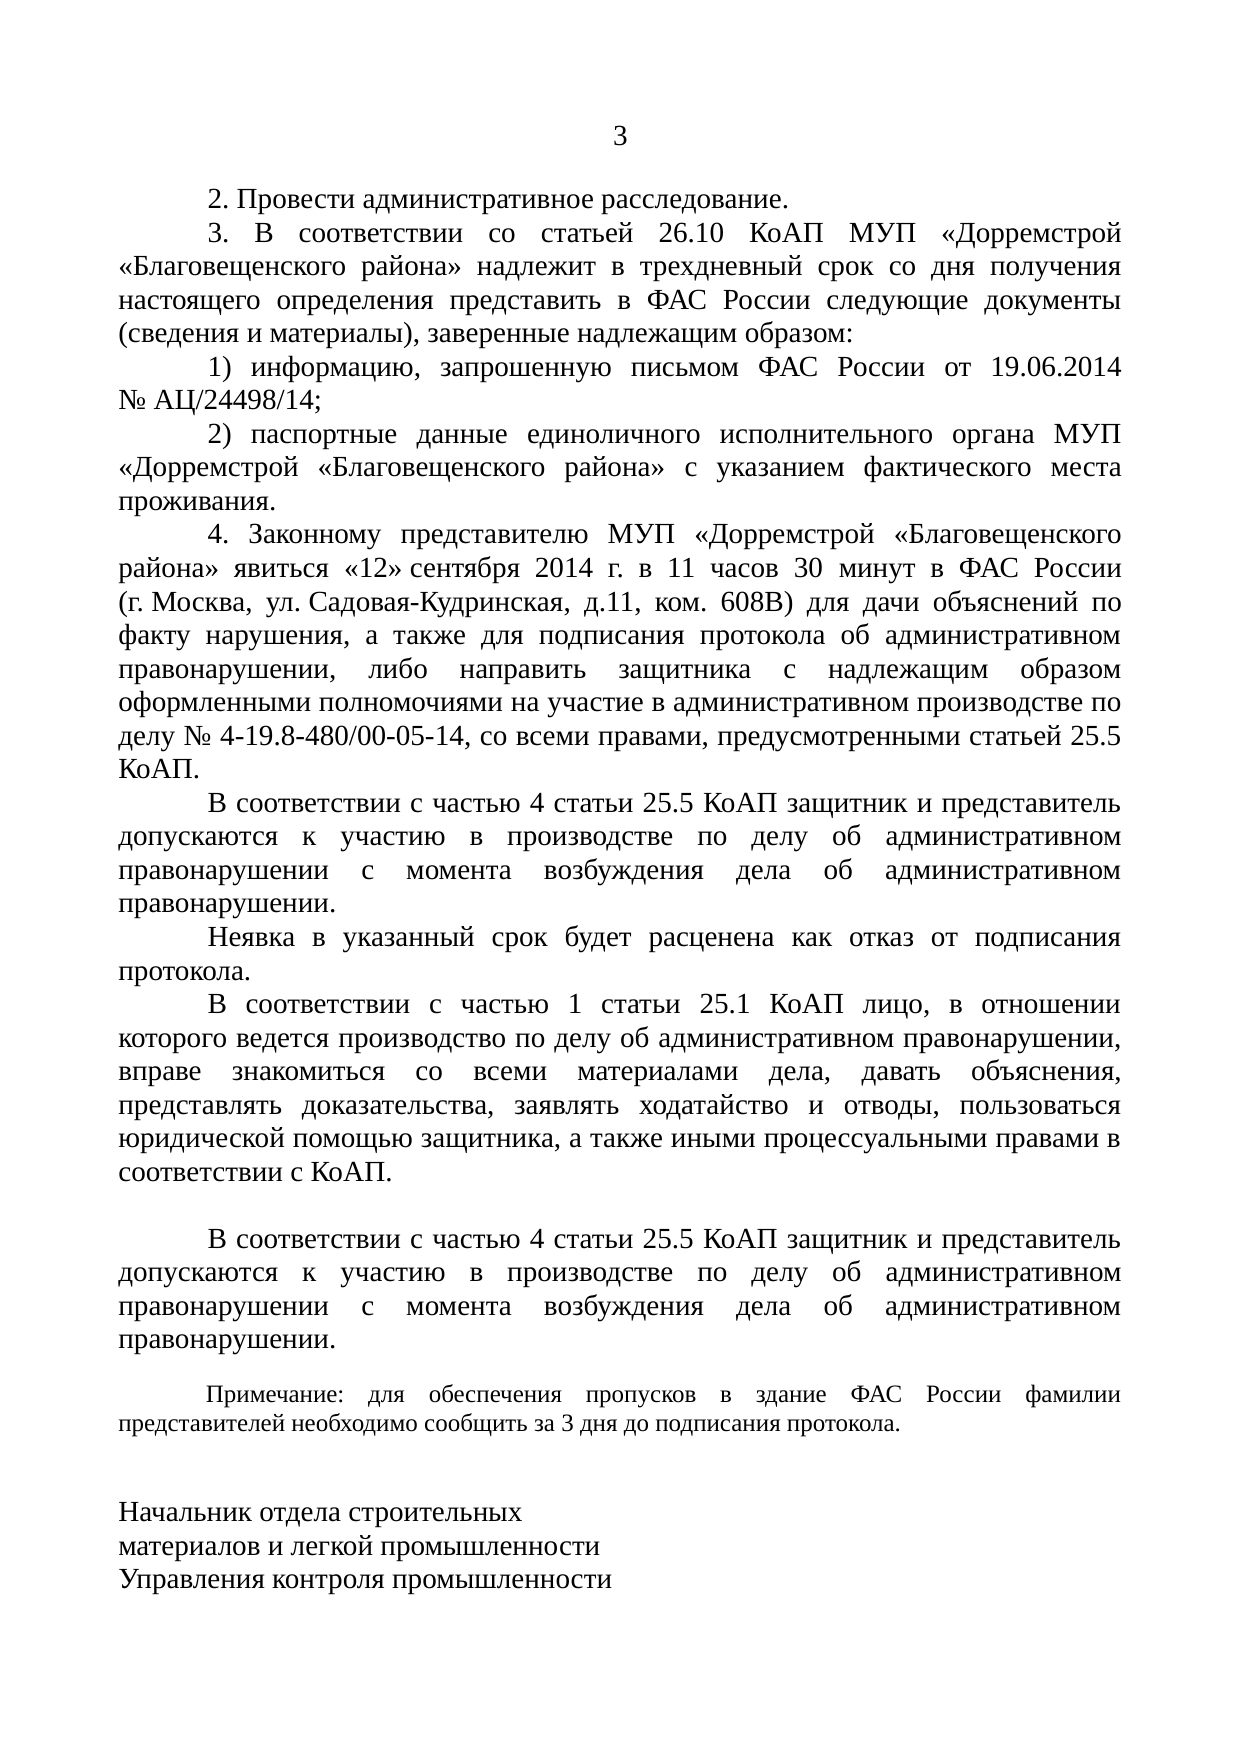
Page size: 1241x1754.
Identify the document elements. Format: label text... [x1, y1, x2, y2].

text В соответствии с частью 4 статьи 25.5 КоАП защитник и представитель допускаются к участию в производстве по делу об административном правонарушении с момента возбуждения дела об административном правонарушении. [118, 1221, 1122, 1355]
text В соответствии с частью 1 статьи 25.1 КоАП лицо, в отношении которого ведется производство по делу об административном правонарушении, вправе знакомиться со всеми материалами дела, давать объяснения, представлять доказательства, заявлять ходатайство и отводы, пользоваться юридической помощью защитника, а также иными процессуальными правами в соответствии с КоАП. [118, 986, 1122, 1187]
text 2) паспортные данные единоличного исполнительного органа МУП «Дорремстрой «Благовещенского района» с указанием фактического места проживания. [118, 416, 1122, 517]
text 4. Законному представителю МУП «Дорремстрой «Благовещенского района» явиться «12» сентября 2014 г. в 11 часов 30 минут в ФАС России (г. Москва, ул. Садовая-Кудринская, д.11, ком. 608В) для дачи объяснений по факту нарушения, а также для подписания протокола об административном правонарушении, либо направить защитника с надлежащим образом оформленными полномочиями на участие в административном производстве по делу № 4-19.8-480/00-05-14, со всеми правами, предусмотренными статьей 25.5 КоАП. [118, 517, 1122, 785]
text 3. В соответствии со статьей 26.10 КоАП МУП «Дорремстрой «Благовещенского района» надлежит в трехдневный срок со дня получения настоящего определения представить в ФАС России следующие документы (сведения и материалы), заверенные надлежащим образом: [118, 215, 1122, 349]
text Начальник отдела строительных [118, 1494, 1122, 1528]
text В соответствии с частью 4 статьи 25.5 КоАП защитник и представитель допускаются к участию в производстве по делу об административном правонарушении с момента возбуждения дела об административном правонарушении. [118, 785, 1122, 919]
text Примечание: для обеспечения пропусков в здание ФАС России фамилии представителей необходимо сообщить за 3 дня до подписания протокола. [118, 1379, 1122, 1437]
text 2. Провести административное расследование. [118, 181, 1122, 215]
text Неявка в указанный срок будет расценена как отказ от подписания протокола. [118, 919, 1122, 986]
text материалов и легкой промышленности [118, 1528, 1122, 1561]
text Управления контроля промышленности [118, 1561, 1122, 1595]
text 1) информацию, запрошенную письмом ФАС России от 19.06.2014 № АЦ/24498/14; [118, 349, 1122, 416]
